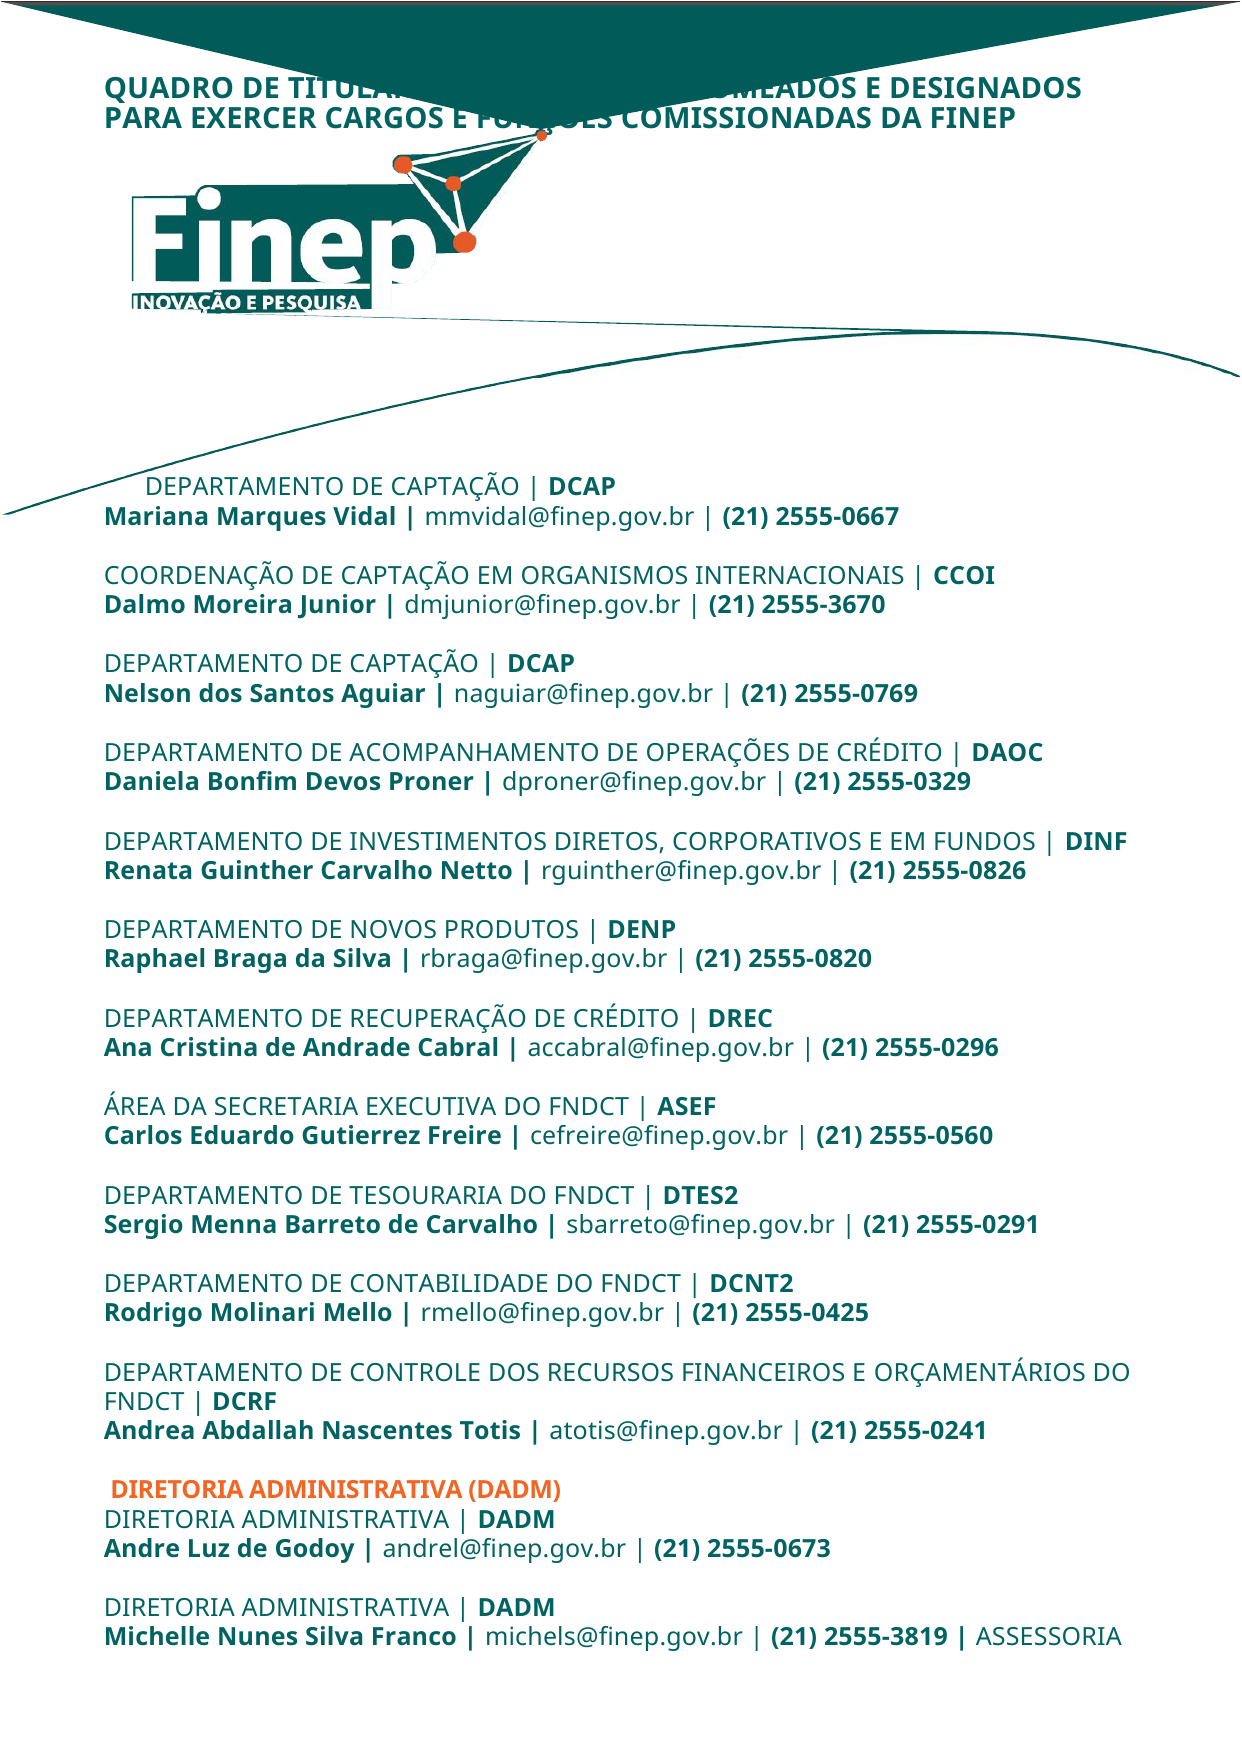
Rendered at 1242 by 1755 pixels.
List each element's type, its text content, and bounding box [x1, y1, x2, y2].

text DEPARTAMENTO DE NOVOS PRODUTOS | DENP Raphael Braga da Silva | rbraga@finep.gov.br | (21) 2555-0820 [103, 915, 1152, 973]
text DIRETORIA ADMINISTRATIVA (DADM) DIRETORIA ADMINISTRATIVA | DADM Andre Luz de Godoy | andrel@finep.gov.br | (21) 2555-0673 [103, 1476, 1152, 1563]
text DEPARTAMENTO DE ACOMPANHAMENTO DE OPERAÇÕES DE CRÉDITO | DAOC Daniela Bonfim Devos Proner | dproner@finep.gov.br | (21) 2555-0329 [103, 738, 1152, 796]
text COORDENAÇÃO DE CAPTAÇÃO EM ORGANISMOS INTERNACIONAIS | CCOI Dalmo Moreira Junior | dmjunior@finep.gov.br | (21) 2555-3670 [103, 561, 1152, 619]
text DIRETORIA ADMINISTRATIVA | DADM Michelle Nunes Silva Franco | michels@finep.gov.br | (21) 2555-3819 | ASSESSORIA [103, 1593, 1152, 1652]
text DEPARTAMENTO DE CAPTAÇÃO | DCAP Mariana Marques Vidal | mmvidal@finep.gov.br | (21) 2555-0667 [103, 472, 1152, 531]
text DEPARTAMENTO DE CAPTAÇÃO | DCAP Nelson dos Santos Aguiar | naguiar@finep.gov.br | (21) 2555-0769 [103, 649, 1152, 708]
text DEPARTAMENTO DE CONTABILIDADE DO FNDCT | DCNT2 Rodrigo Molinari Mello | rmello@finep.gov.br | (21) 2555-0425 [103, 1269, 1152, 1328]
text ÁREA DA SECRETARIA EXECUTIVA DO FNDCT | ASEF Carlos Eduardo Gutierrez Freire | cefreire@finep.gov.br | (21) 2555-0560 [103, 1092, 1152, 1151]
text DEPARTAMENTO DE RECUPERAÇÃO DE CRÉDITO | DREC Ana Cristina de Andrade Cabral | accabral@finep.gov.br | (21) 2555-0296 [103, 1004, 1152, 1062]
text DEPARTAMENTO DE CONTROLE DOS RECURSOS FINANCEIROS E ORÇAMENTÁRIOS DO FNDCT | DCRF Andrea Abdallah Nascentes Totis | atotis@finep.gov.br | (21) 2555-0241 [103, 1358, 1152, 1445]
text DEPARTAMENTO DE TESOURARIA DO FNDCT | DTES2 Sergio Menna Barreto de Carvalho | sbarreto@finep.gov.br | (21) 2555-0291 [103, 1181, 1152, 1239]
text DEPARTAMENTO DE INVESTIMENTOS DIRETOS, CORPORATIVOS E EM FUNDOS | DINF Renata Guinther Carvalho Netto | rguinther@finep.gov.br | (21) 2555-0826 [103, 827, 1152, 885]
